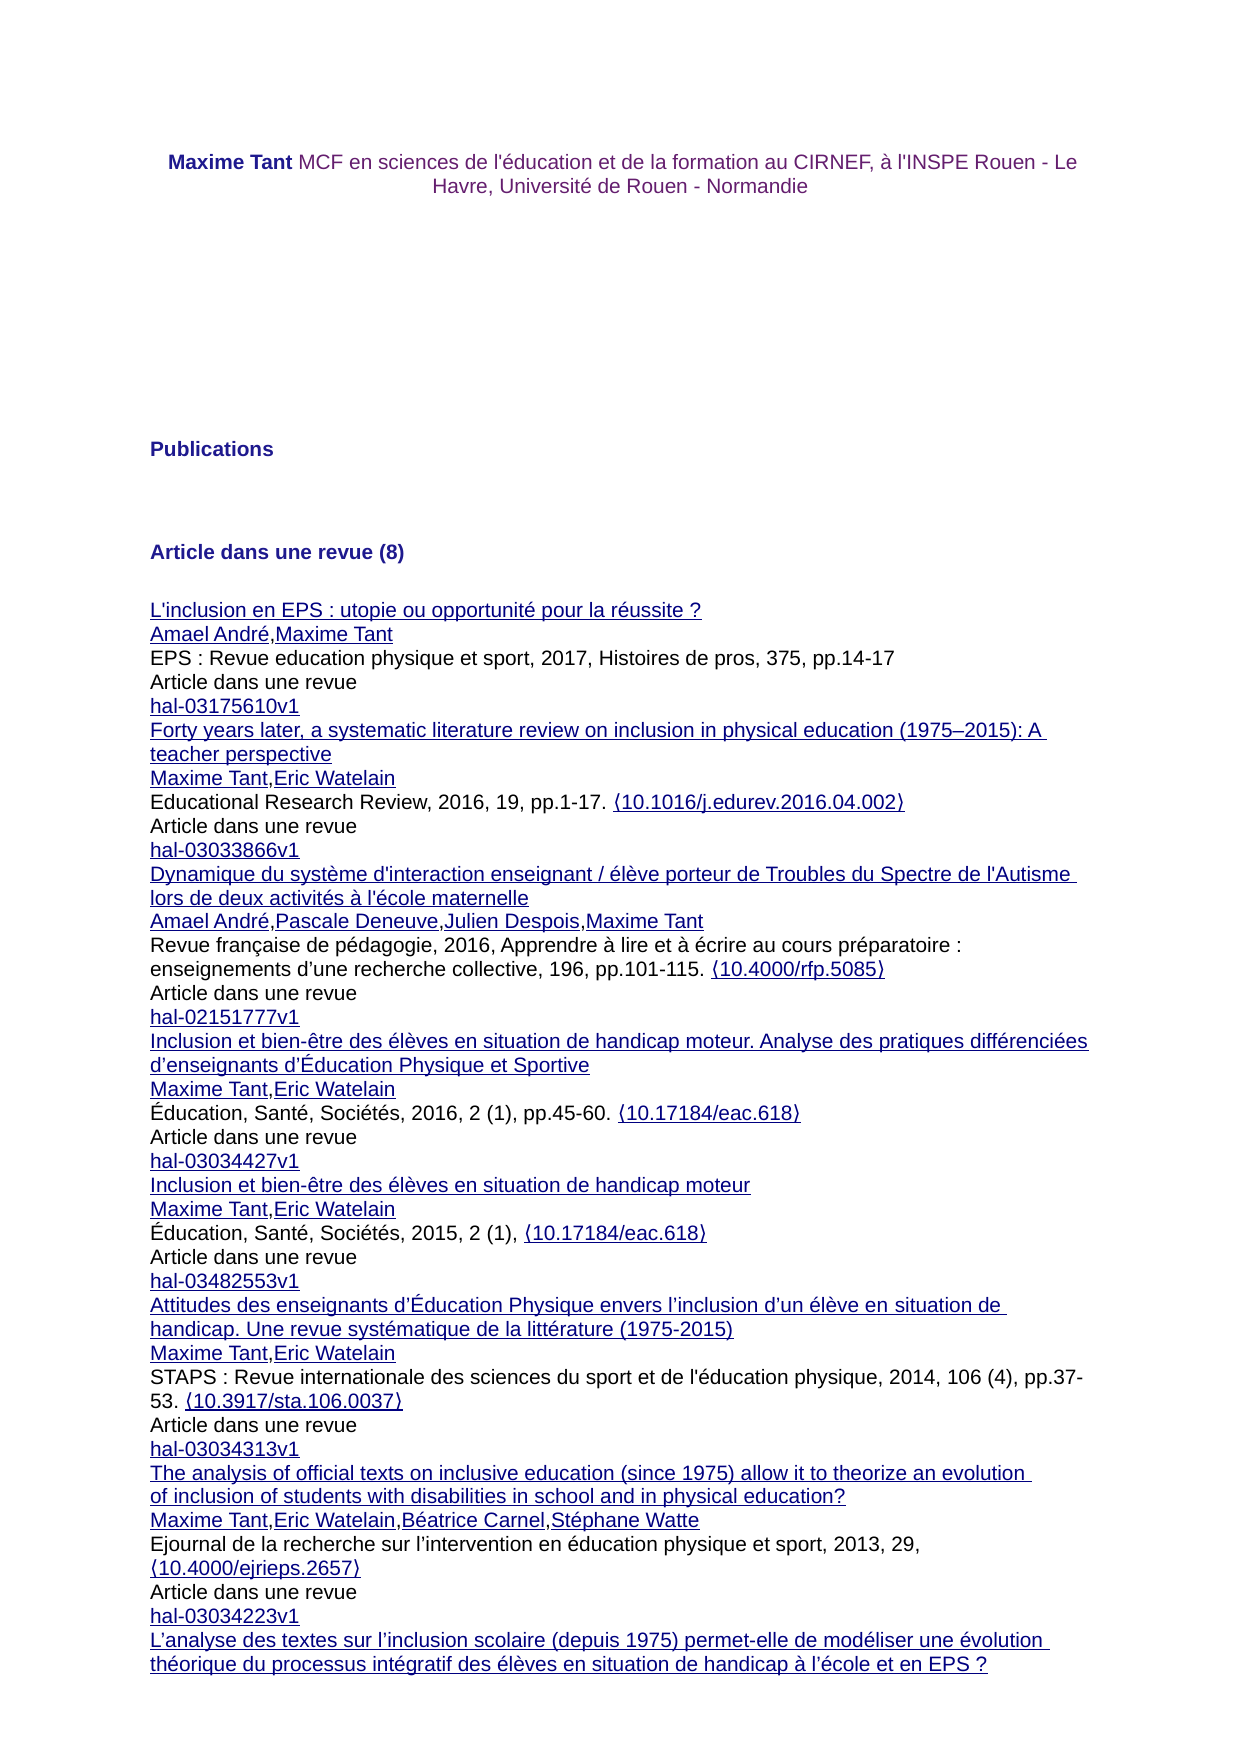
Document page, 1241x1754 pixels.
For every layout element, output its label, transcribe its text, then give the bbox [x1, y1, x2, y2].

table_cell L’analyse des textes sur l’inclusion scolaire (depuis 1975) permet-elle de modéliser une évolution théorique du processus intégratif des élèves en situation de handicap à l’école et en EPS ? [150, 1628, 1090, 1676]
table_header L'inclusion en EPS : utopie ou opportunité pour la réussite ? Amael André,Maxime Tant EPS : Revue education physique et sport, 2017, Histoires de pros, 375, pp.14-17 Article dans une revue hal-03175610v1 [150, 598, 1090, 718]
table_cell Attitudes des enseignants d’Éducation Physique envers l’inclusion d’un élève en situation de handicap. Une revue systématique de la littérature (1975-2015) Maxime Tant,Eric Watelain STAPS : Revue internationale des sciences du sport et de l'éducation physique, 2014, 106 (4), pp.37-53. ⟨10.3917/sta.106.0037⟩ Article dans une revue hal-03034313v1 [150, 1293, 1090, 1460]
table_cell Inclusion et bien-être des élèves en situation de handicap moteur Maxime Tant,Eric Watelain Éducation, Santé, Sociétés, 2015, 2 (1), ⟨10.17184/eac.618⟩ Article dans une revue hal-03482553v1 [150, 1173, 1090, 1293]
subtitle Maxime Tant MCF en sciences de l'éducation et de la formation au CIRNEF, à l'INSPE Rouen - Le Havre, Université de Rouen - Normandie [150, 150, 1090, 198]
table_cell Forty years later, a systematic literature review on inclusion in physical education (1975–2015): A teacher perspective Maxime Tant,Eric Watelain Educational Research Review, 2016, 19, pp.1-17. ⟨10.1016/j.edurev.2016.04.002⟩ Article dans une revue hal-03033866v1 [150, 718, 1090, 861]
table_cell Inclusion et bien-être des élèves en situation de handicap moteur. Analyse des pratiques différenciées d’enseignants d’Éducation Physique et Sportive Maxime Tant,Eric Watelain Éducation, Santé, Sociétés, 2016, 2 (1), pp.45-60. ⟨10.17184/eac.618⟩ Article dans une revue hal-03034427v1 [150, 1029, 1090, 1173]
table_cell The analysis of official texts on inclusive education (since 1975) allow it to theorize an evolution of inclusion of students with disabilities in school and in physical education? Maxime Tant,Eric Watelain,Béatrice Carnel,Stéphane Watte Ejournal de la recherche sur l’intervention en éducation physique et sport, 2013, 29, ⟨10.4000/ejrieps.2657⟩ Article dans une revue hal-03034223v1 [150, 1460, 1090, 1628]
subtitle Article dans une revue (8) [150, 539, 1090, 563]
subtitle Publications [150, 436, 1090, 460]
table_cell Dynamique du système d'interaction enseignant / élève porteur de Troubles du Spectre de l'Autisme lors de deux activités à l'école maternelle Amael André,Pascale Deneuve,Julien Despois,Maxime Tant Revue française de pédagogie, 2016, Apprendre à lire et à écrire au cours préparatoire : enseignements d’une recherche collective, 196, pp.101-115. ⟨10.4000/rfp.5085⟩ Article dans une revue hal-02151777v1 [150, 861, 1090, 1029]
